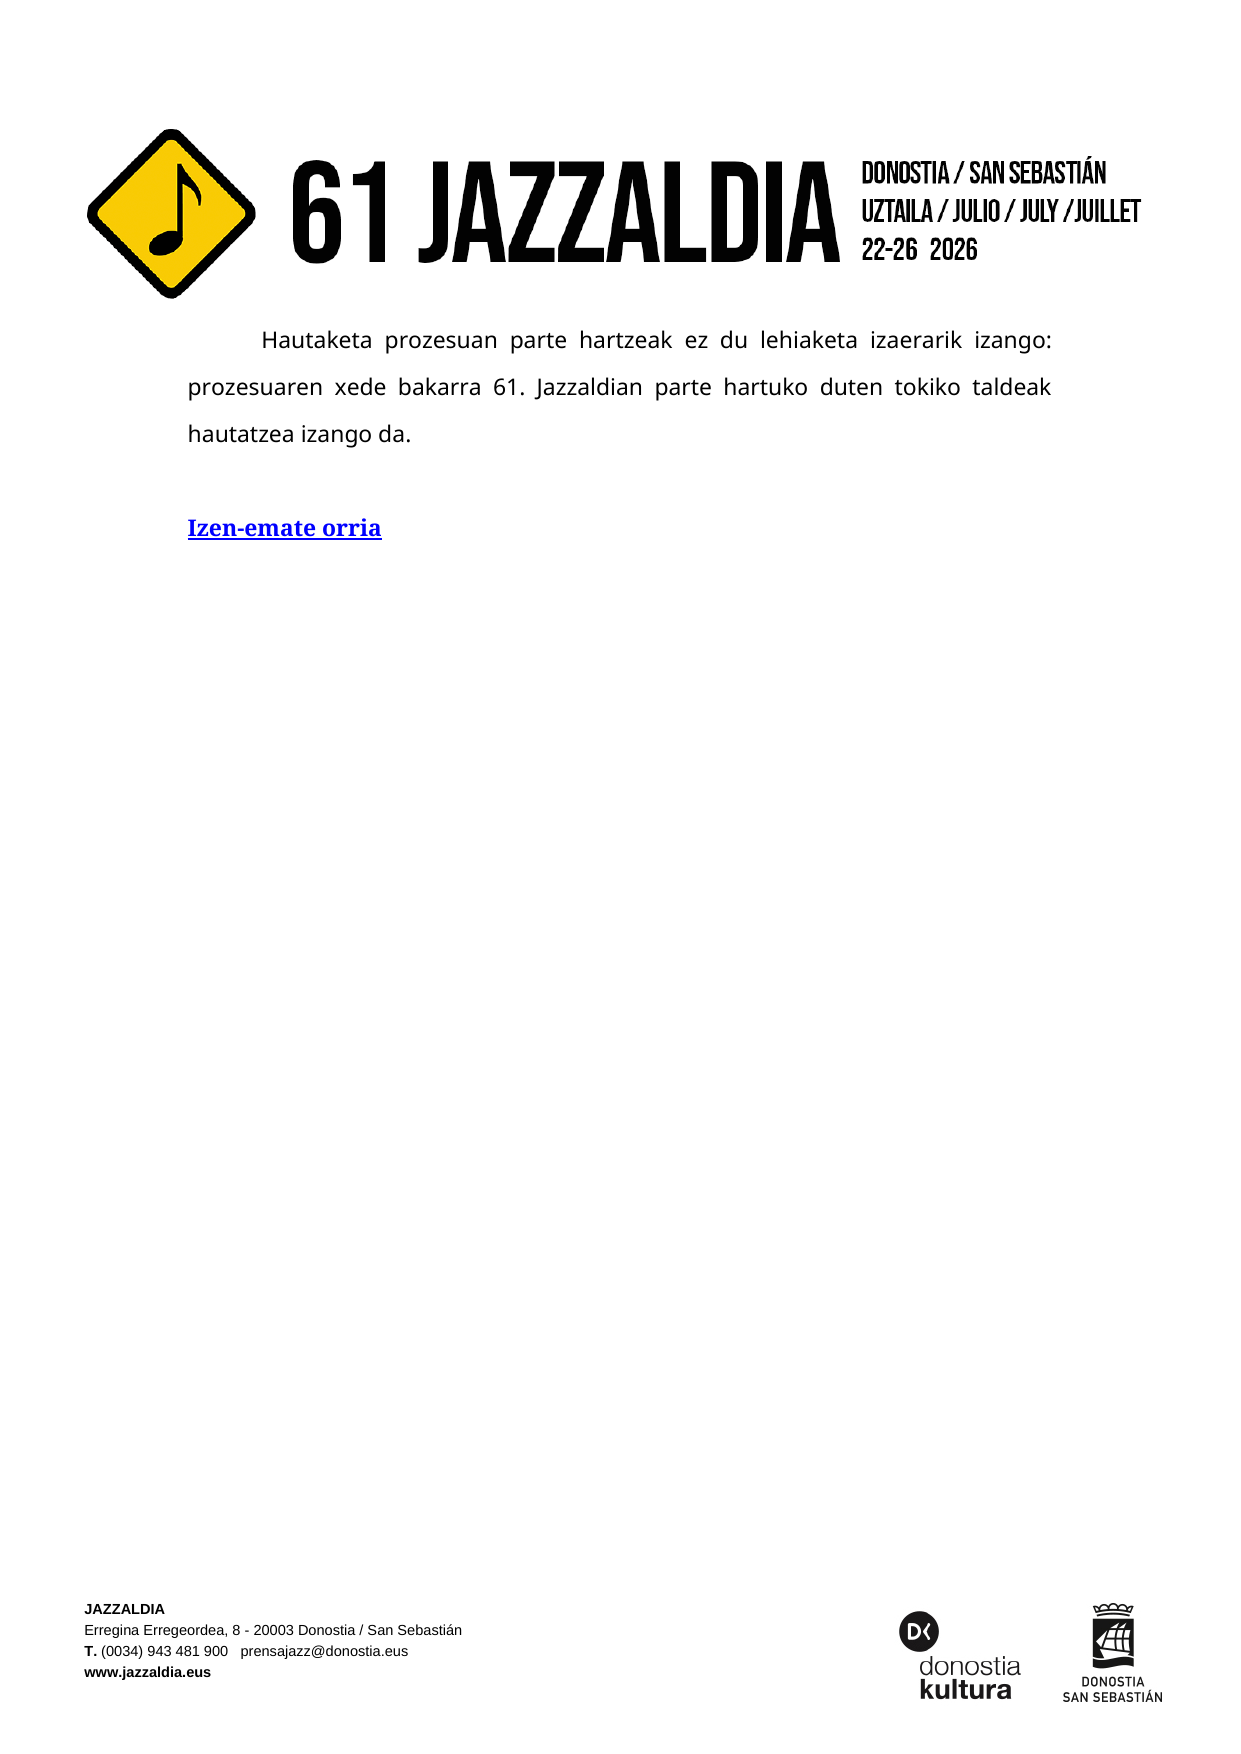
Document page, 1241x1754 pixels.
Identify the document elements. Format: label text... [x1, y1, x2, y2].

picture [78, 115, 1152, 310]
picture [1, 1572, 1236, 1751]
text Hautaketa prozesuan parte hartzeak ez du lehiaketa izaerarik izango: prozesuaren xede bakarra 61. Jazzaldian parte hartuko duten tokiko taldeak hautatzea izango da. [187, 324, 1053, 449]
subtitle Izen-emate orria [187, 465, 1053, 543]
